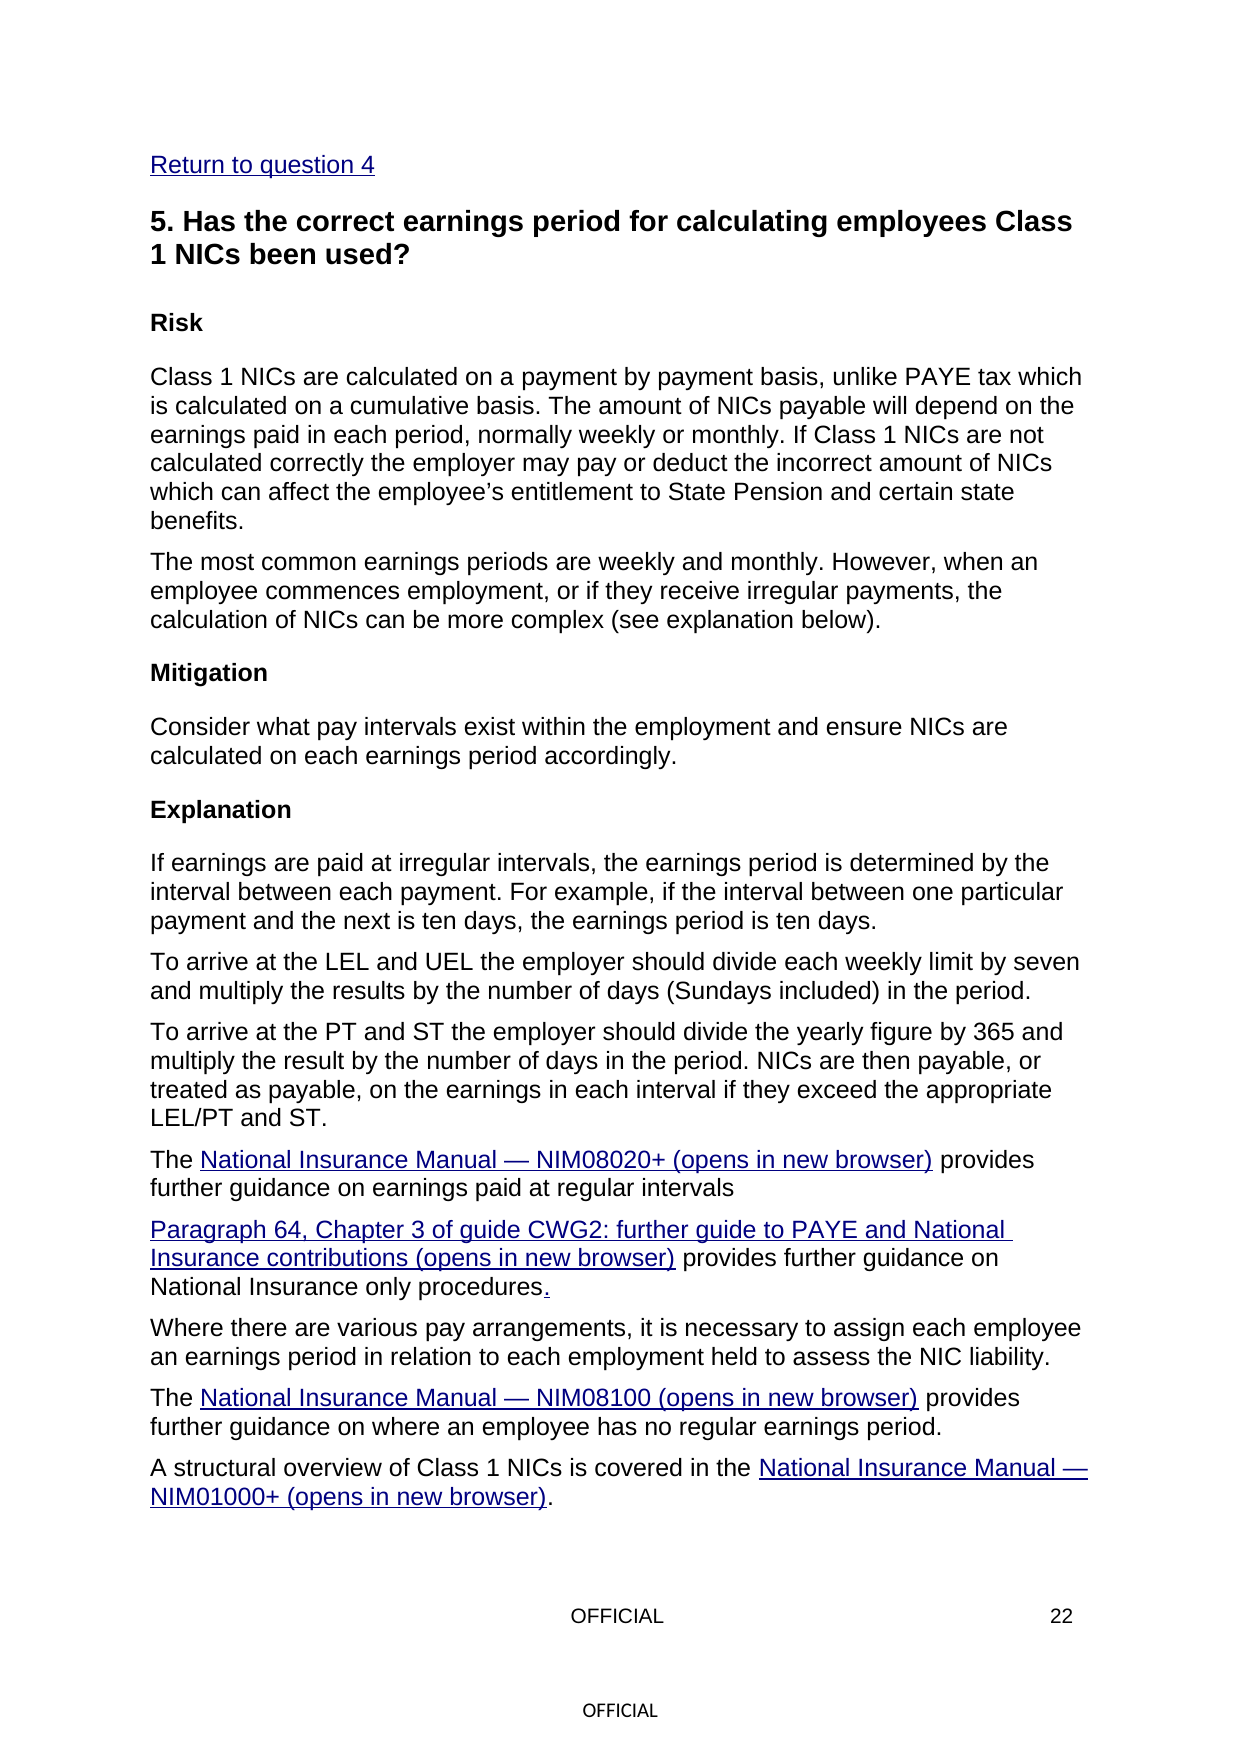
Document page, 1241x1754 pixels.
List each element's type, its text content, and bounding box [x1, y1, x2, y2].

text If earnings are paid at irregular intervals, the earnings period is determined by the interval between each payment. For example, if the interval between one particular payment and the next is ten days, the earnings period is ten days. [150, 848, 1090, 934]
text A structural overview of Class 1 NICs is covered in the National Insurance Manual — NIM01000+ (opens in new browser). [150, 1453, 1090, 1511]
text Consider what pay intervals exist within the employment and ensure NICs are calculated on each earnings period accordingly. [150, 712, 1090, 769]
text To arrive at the PT and ST the employer should divide the yearly figure by 365 and multiply the result by the number of days in the period. NICs are then payable, or treated as payable, on the earnings in each interval if they exceed the appropriate LEL/PT and ST. [150, 1017, 1090, 1132]
text To arrive at the LEL and UEL the employer should divide each weekly limit by seven and multiply the results by the number of days (Sundays included) in the period. [150, 947, 1090, 1004]
text The most common earnings periods are weekly and monthly. However, when an employee commences employment, or if they receive irregular payments, the calculation of NICs can be more complex (see explanation below). [150, 547, 1090, 633]
text Return to question 4 [150, 150, 1090, 179]
subtitle 5. Has the correct earnings period for calculating employees Class 1 NICs been used? [150, 204, 1090, 271]
text The National Insurance Manual — NIM08020+ (opens in new browser) provides further guidance on earnings paid at regular intervals [150, 1144, 1090, 1202]
text Class 1 NICs are calculated on a payment by payment basis, unlike PAYE tax which is calculated on a cumulative basis. The amount of NICs payable will depend on the earnings paid in each period, normally weekly or monthly. If Class 1 NICs are not calculated correctly the employer may pay or deduct the incorrect amount of NICs which can affect the employee’s entitlement to State Pension and certain state benefits. [150, 362, 1090, 534]
text The National Insurance Manual — NIM08100 (opens in new browser) provides further guidance on where an employee has no regular earnings period. [150, 1383, 1090, 1441]
subtitle Explanation [150, 794, 1090, 823]
text Paragraph 64, Chapter 3 of guide CWG2: further guide to PAYE and National Insurance contributions (opens in new browser) provides further guidance on National Insurance only procedures. [150, 1214, 1090, 1301]
subtitle Mitigation [150, 658, 1090, 687]
text Where there are various pay arrangements, it is necessary to assign each employee an earnings period in relation to each employment held to assess the NIC liability. [150, 1313, 1090, 1371]
subtitle Risk [150, 308, 1090, 337]
